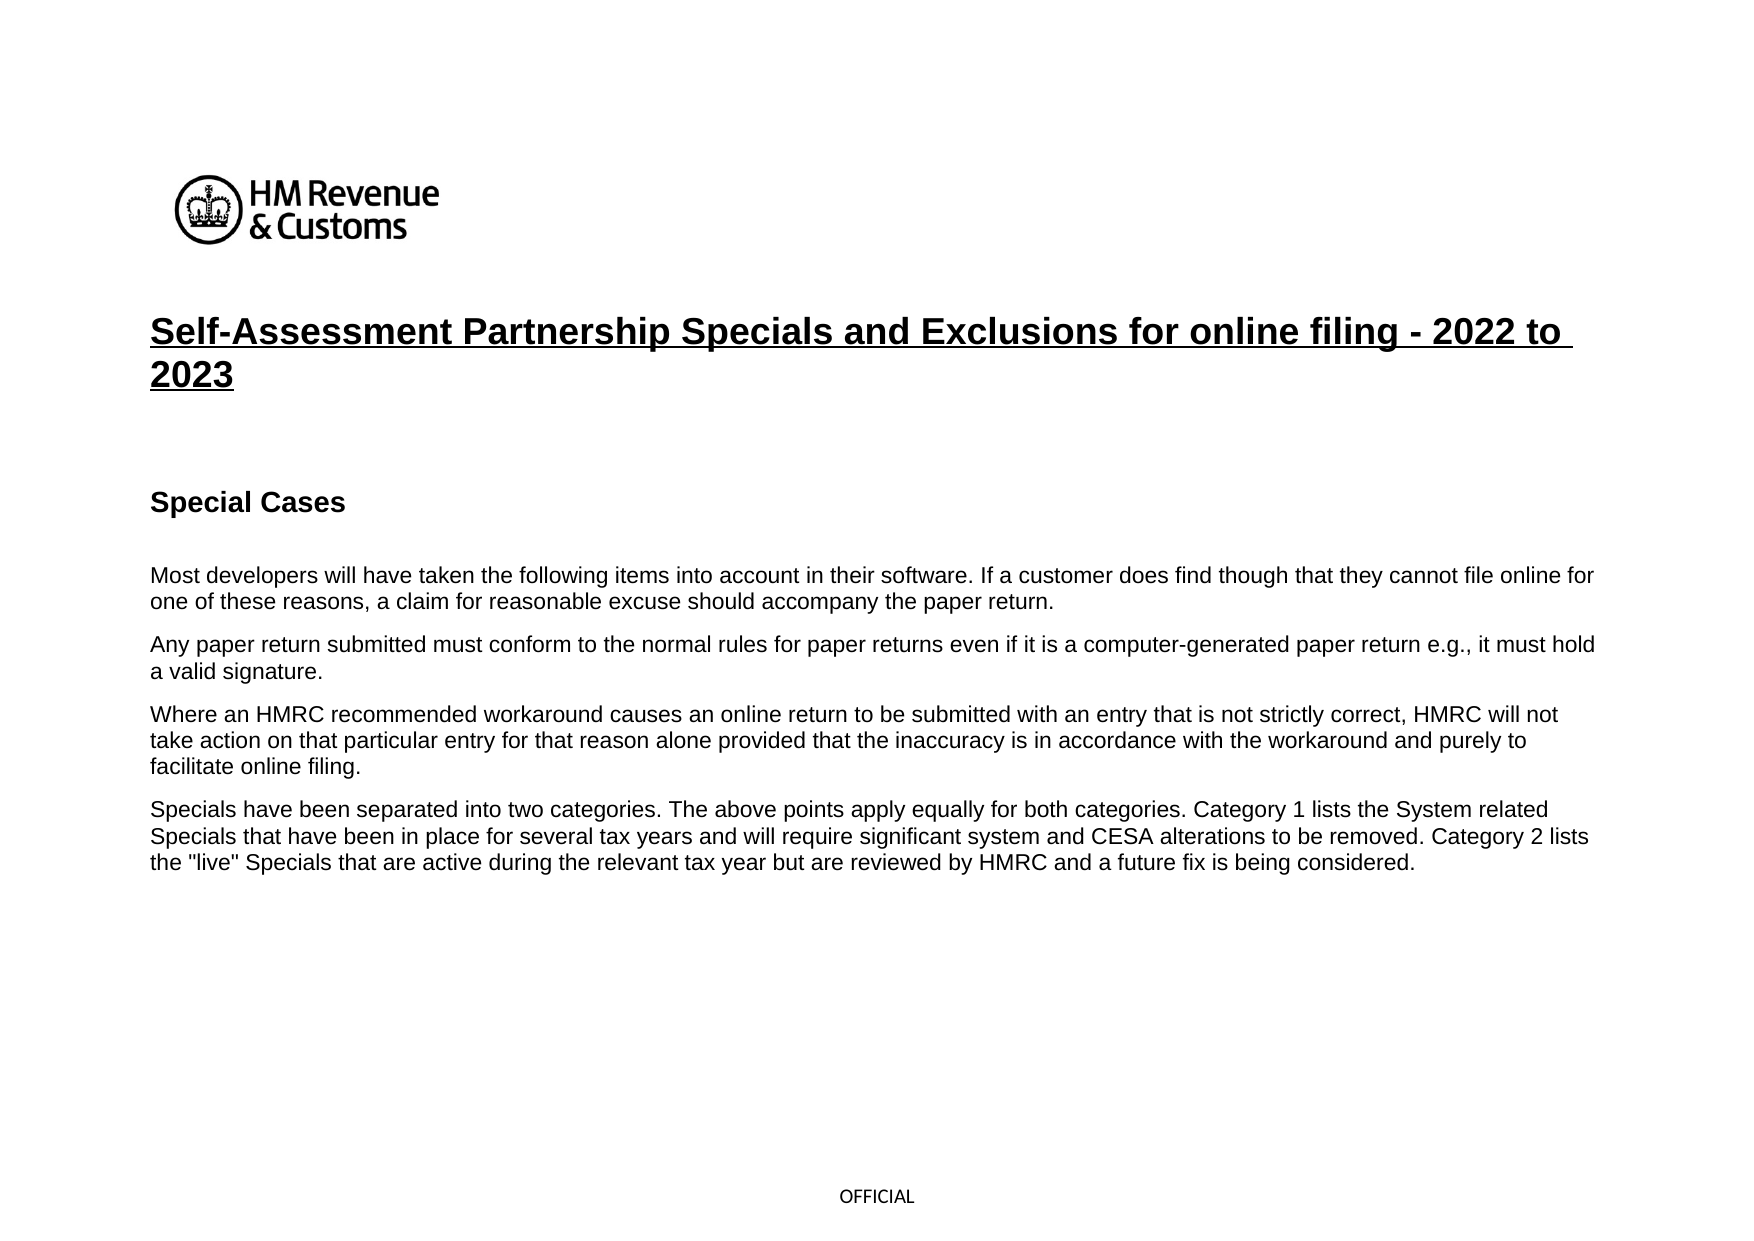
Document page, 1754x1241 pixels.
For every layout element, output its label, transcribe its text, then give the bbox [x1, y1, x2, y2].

subtitle Self-Assessment Partnership Specials and Exclusions for online filing - 2022 to 2023 [150, 309, 1604, 395]
text Most developers will have taken the following items into account in their software. If a customer does find though that they cannot file online for one of these reasons, a claim for reasonable excuse should accompany the paper return. [150, 562, 1604, 614]
text Specials have been separated into two categories. The above points apply equally for both categories. Category 1 lists the System related Specials that have been in place for several tax years and will require significant system and CESA alterations to be removed. Category 2 lists the "live" Specials that are active during the relevant tax year but are reviewed by HMRC and a future fix is being considered. [150, 796, 1604, 875]
subtitle Special Cases [150, 485, 1604, 519]
text Any paper return submitted must conform to the normal rules for paper returns even if it is a computer-generated paper return e.g., it must hold a valid signature. [150, 631, 1604, 684]
text Where an HMRC recommended workaround causes an online return to be submitted with an entry that is not strictly correct, HMRC will not take action on that particular entry for that reason alone provided that the inaccuracy is in accordance with the workaround and purely to facilitate online filing. [150, 701, 1604, 780]
